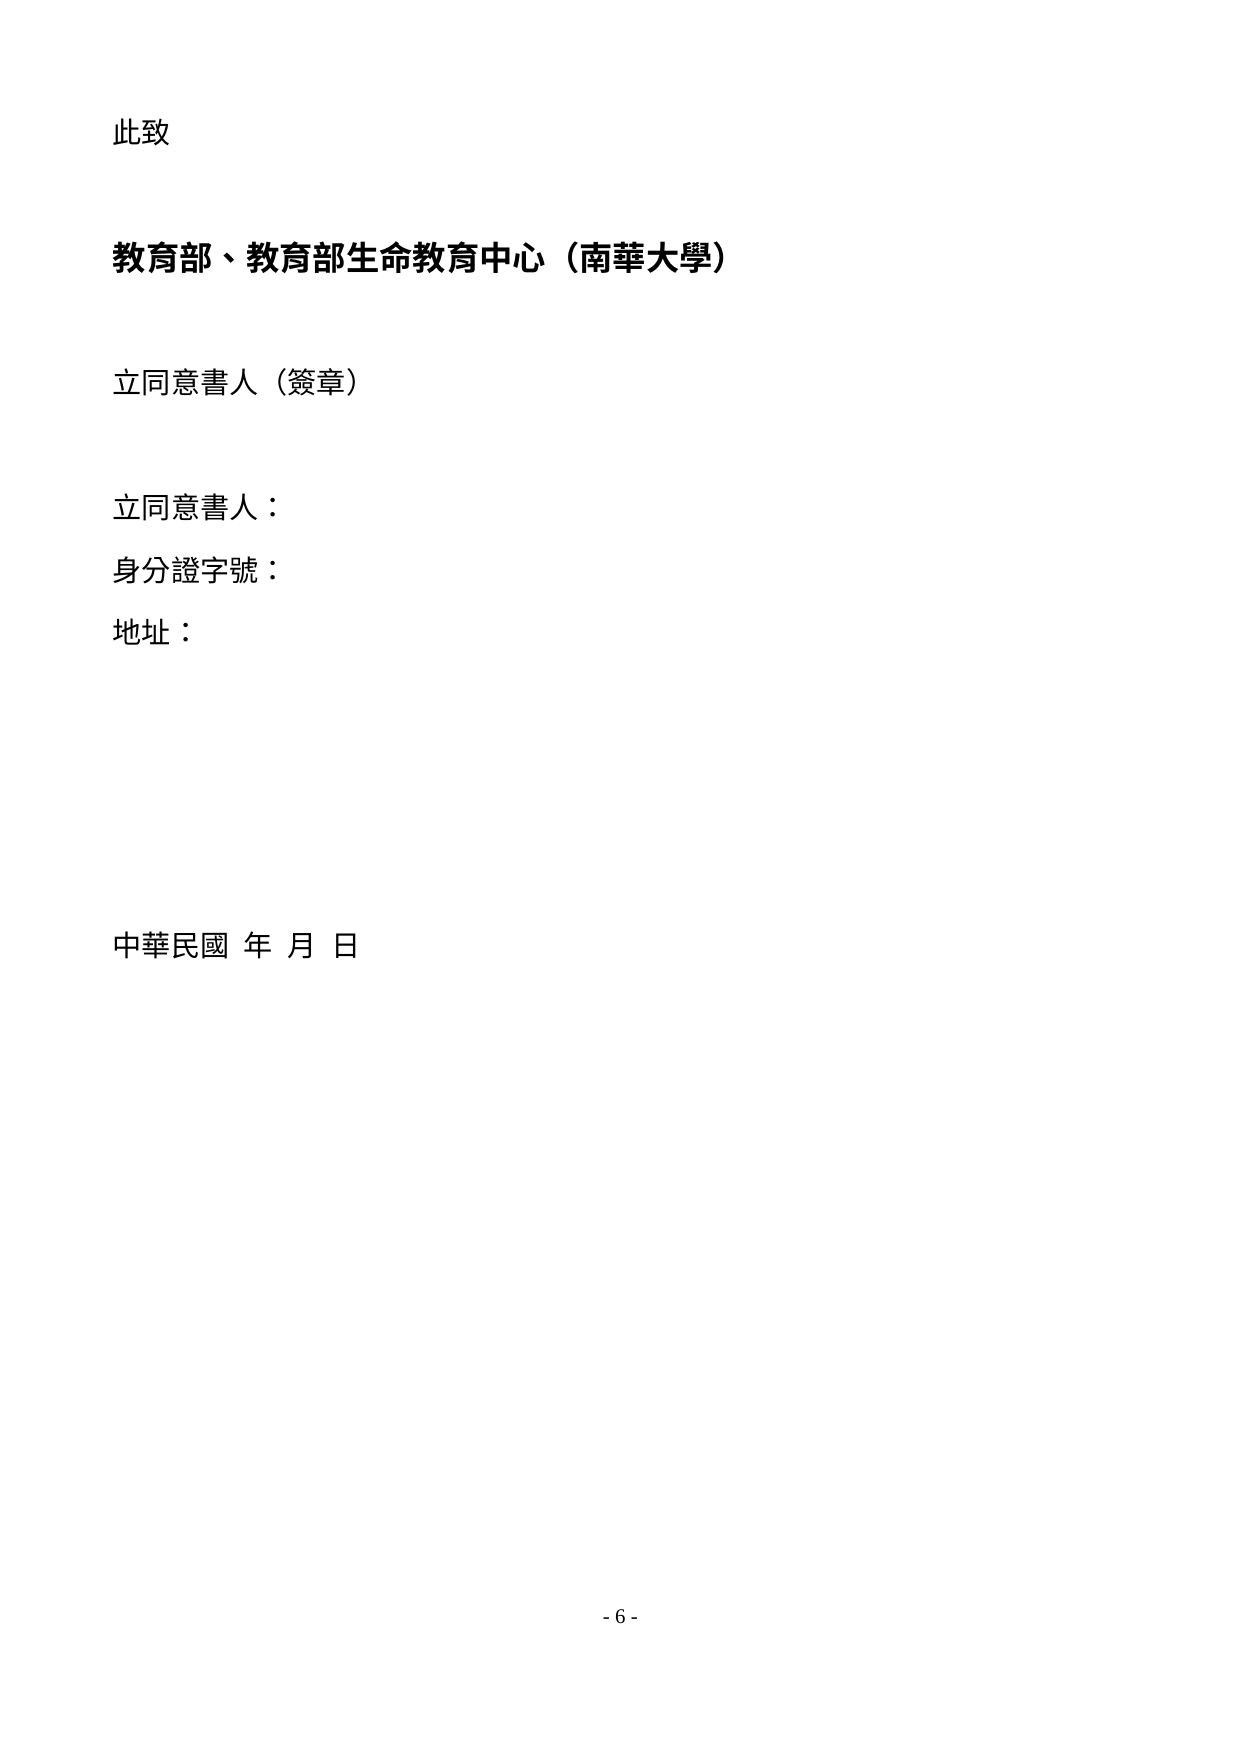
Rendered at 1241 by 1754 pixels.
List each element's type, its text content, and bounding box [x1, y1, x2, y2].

text 身分證字號： [112, 527, 1128, 589]
text 教育部、教育部生命教育中心（南華大學） [112, 214, 1128, 277]
text 立同意書人（簽章） [112, 339, 1128, 402]
text 立同意書人： [112, 464, 1128, 527]
text 此致 [112, 89, 1128, 152]
text 中華民國 年 月 日 [112, 902, 1128, 964]
text 地址： [112, 589, 1128, 652]
